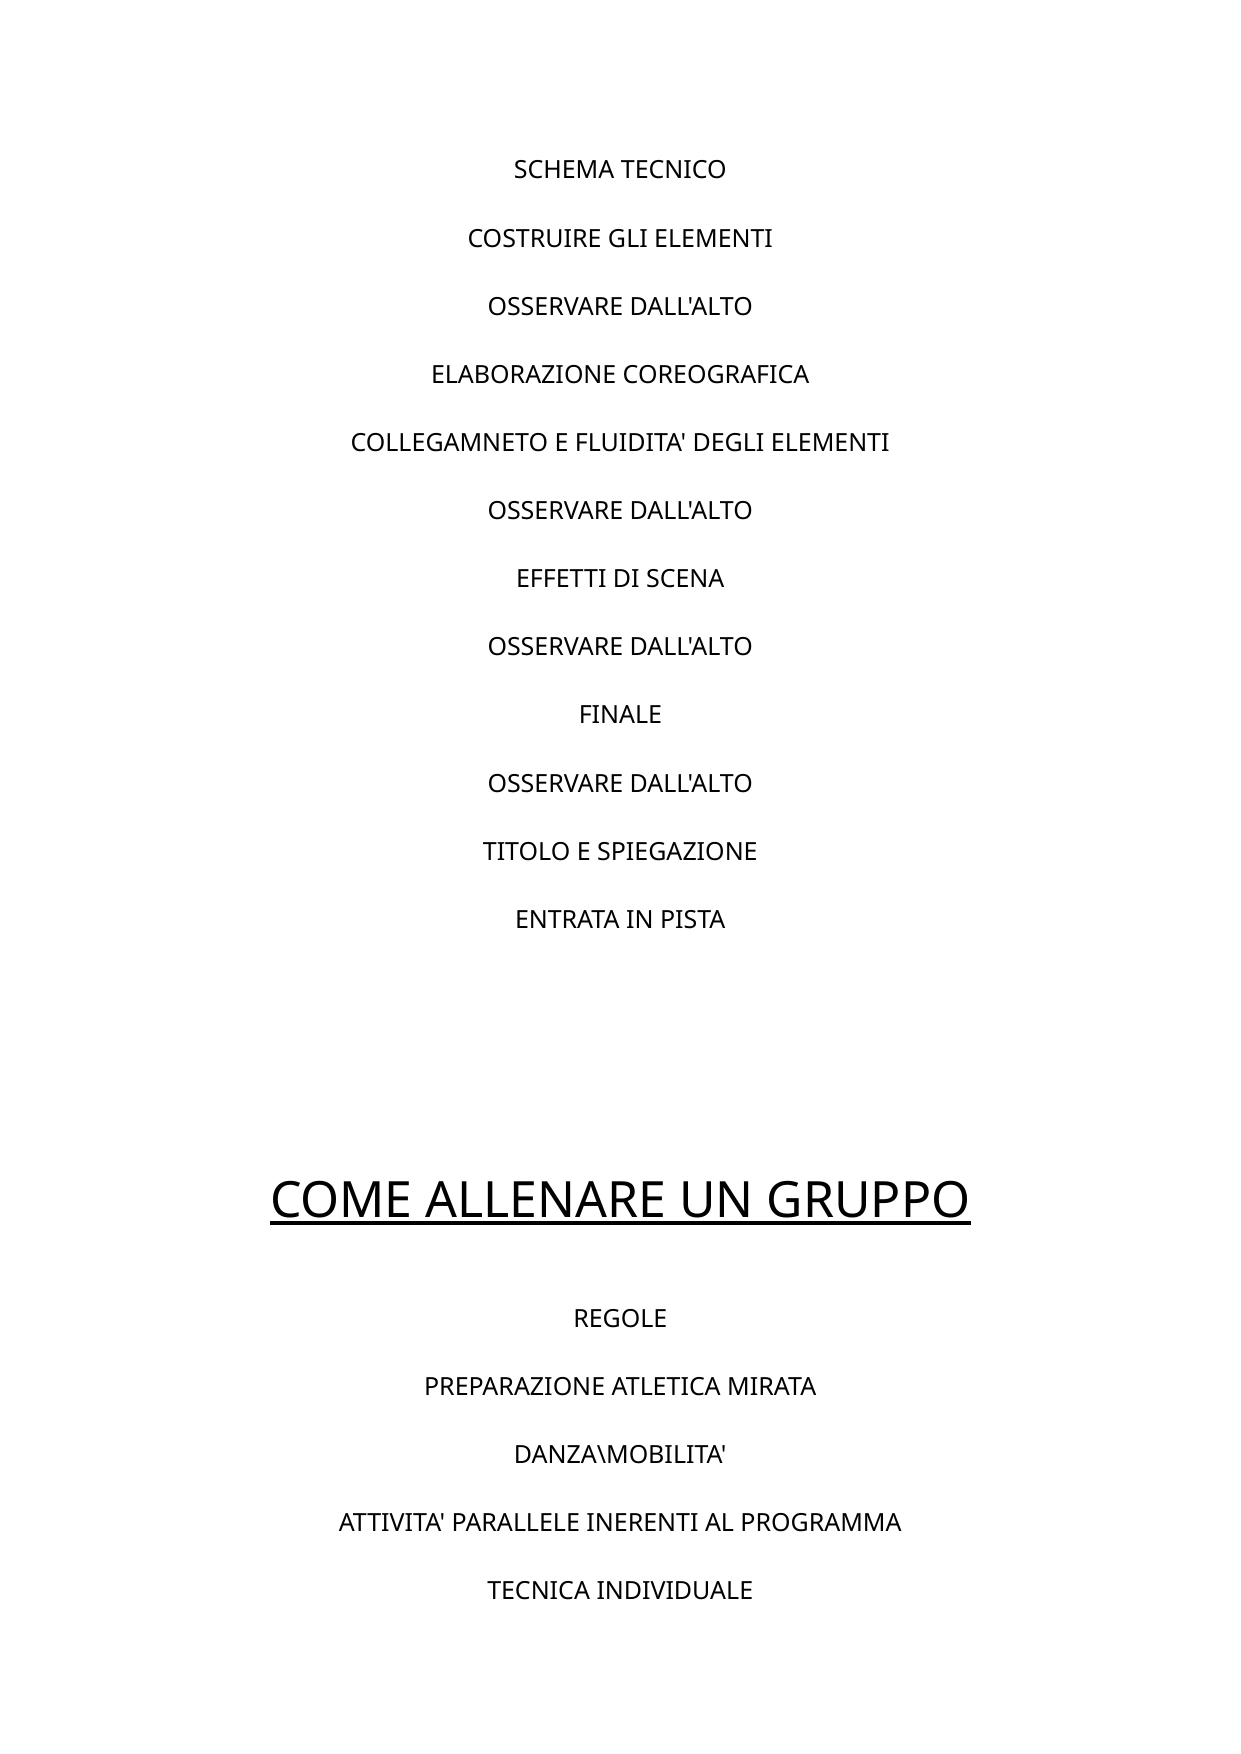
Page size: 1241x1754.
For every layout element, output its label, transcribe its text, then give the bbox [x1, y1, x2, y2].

text PREPARAZIONE ATLETICA MIRATA [118, 1368, 1122, 1402]
text ATTIVITA' PARALLELE INERENTI AL PROGRAMMA [118, 1504, 1122, 1539]
text TITOLO E SPIEGAZIONE [118, 833, 1122, 867]
text OSSERVARE DALL'ALTO [118, 629, 1122, 663]
text ELABORAZIONE COREOGRAFICA [118, 357, 1122, 391]
text EFFETTI DI SCENA [118, 561, 1122, 595]
text OSSERVARE DALL'ALTO [118, 765, 1122, 799]
text DANZA\MOBILITA' [118, 1436, 1122, 1471]
text OSSERVARE DALL'ALTO [118, 493, 1122, 527]
text OSSERVARE DALL'ALTO [118, 288, 1122, 322]
text COME ALLENARE UN GRUPPO [118, 1164, 1122, 1232]
text REGOLE [118, 1300, 1122, 1334]
text ENTRATA IN PISTA [118, 902, 1122, 936]
text COLLEGAMNETO E FLUIDITA' DEGLI ELEMENTI [118, 425, 1122, 459]
text SCHEMA TECNICO [118, 152, 1122, 186]
text FINALE [118, 697, 1122, 731]
text COSTRUIRE GLI ELEMENTI [118, 220, 1122, 254]
text TECNICA INDIVIDUALE [118, 1573, 1122, 1607]
